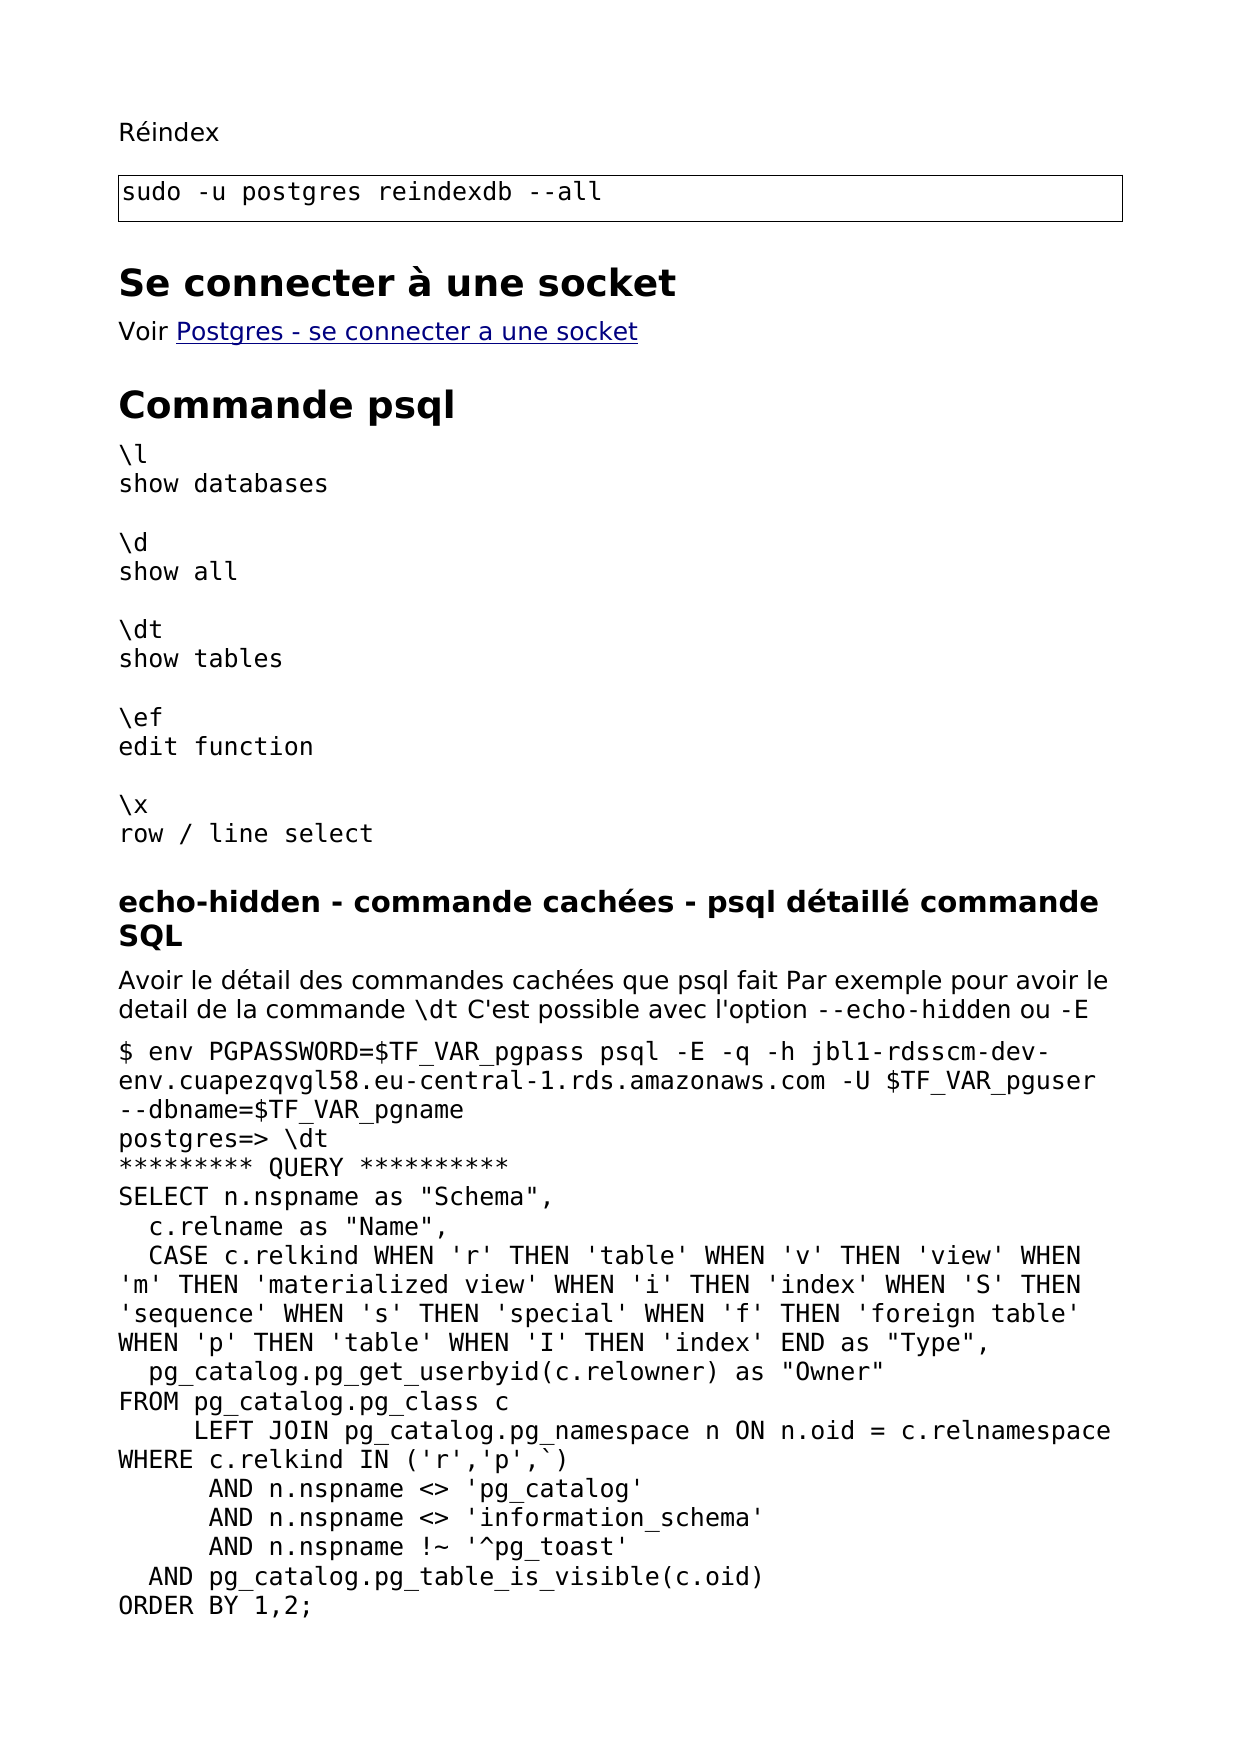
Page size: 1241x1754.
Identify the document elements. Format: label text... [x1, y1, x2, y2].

subtitle Commande psql [118, 384, 1122, 428]
table_header sudo -u postgres reindexdb --all [119, 176, 1122, 221]
text \l show databases \d show all \dt show tables \ef edit function \x row / line select [118, 440, 1122, 849]
text Réindex [118, 118, 1122, 147]
subtitle Se connecter à une socket [118, 261, 1122, 305]
text $ env PGPASSWORD=$TF_VAR_pgpass psql -E -q -h jbl1-rdsscm-dev-env.cuapezqvgl58.eu-central-1.rds.amazonaws.com -U $TF_VAR_pguser --dbname=$TF_VAR_pgname postgres=> \dt ********* QUERY ********** SELECT n.nspname as "Schema", c.relname as "Name", CASE c.relkind WHEN 'r' THEN 'table' WHEN 'v' THEN 'view' WHEN 'm' THEN 'materialized view' WHEN 'i' THEN 'index' WHEN 'S' THEN 'sequence' WHEN 's' THEN 'special' WHEN 'f' THEN 'foreign table' WHEN 'p' THEN 'table' WHEN 'I' THEN 'index' END as "Type", pg_catalog.pg_get_userbyid(c.relowner) as "Owner" FROM pg_catalog.pg_class c LEFT JOIN pg_catalog.pg_namespace n ON n.oid = c.relnamespace WHERE c.relkind IN ('r','p',`) AND n.nspname <> 'pg_catalog' AND n.nspname <> 'information_schema' AND n.nspname !~ '^pg_toast' AND pg_catalog.pg_table_is_visible(c.oid) ORDER BY 1,2; [118, 1037, 1122, 1620]
text Voir Postgres - se connecter a une socket [118, 317, 1122, 347]
subtitle echo-hidden - commande cachées - psql détaillé commande SQL [118, 885, 1122, 953]
text Avoir le détail des commandes cachées que psql fait Par exemple pour avoir le detail de la commande \dt C'est possible avec l'option --echo-hidden ou -E [118, 966, 1122, 1024]
